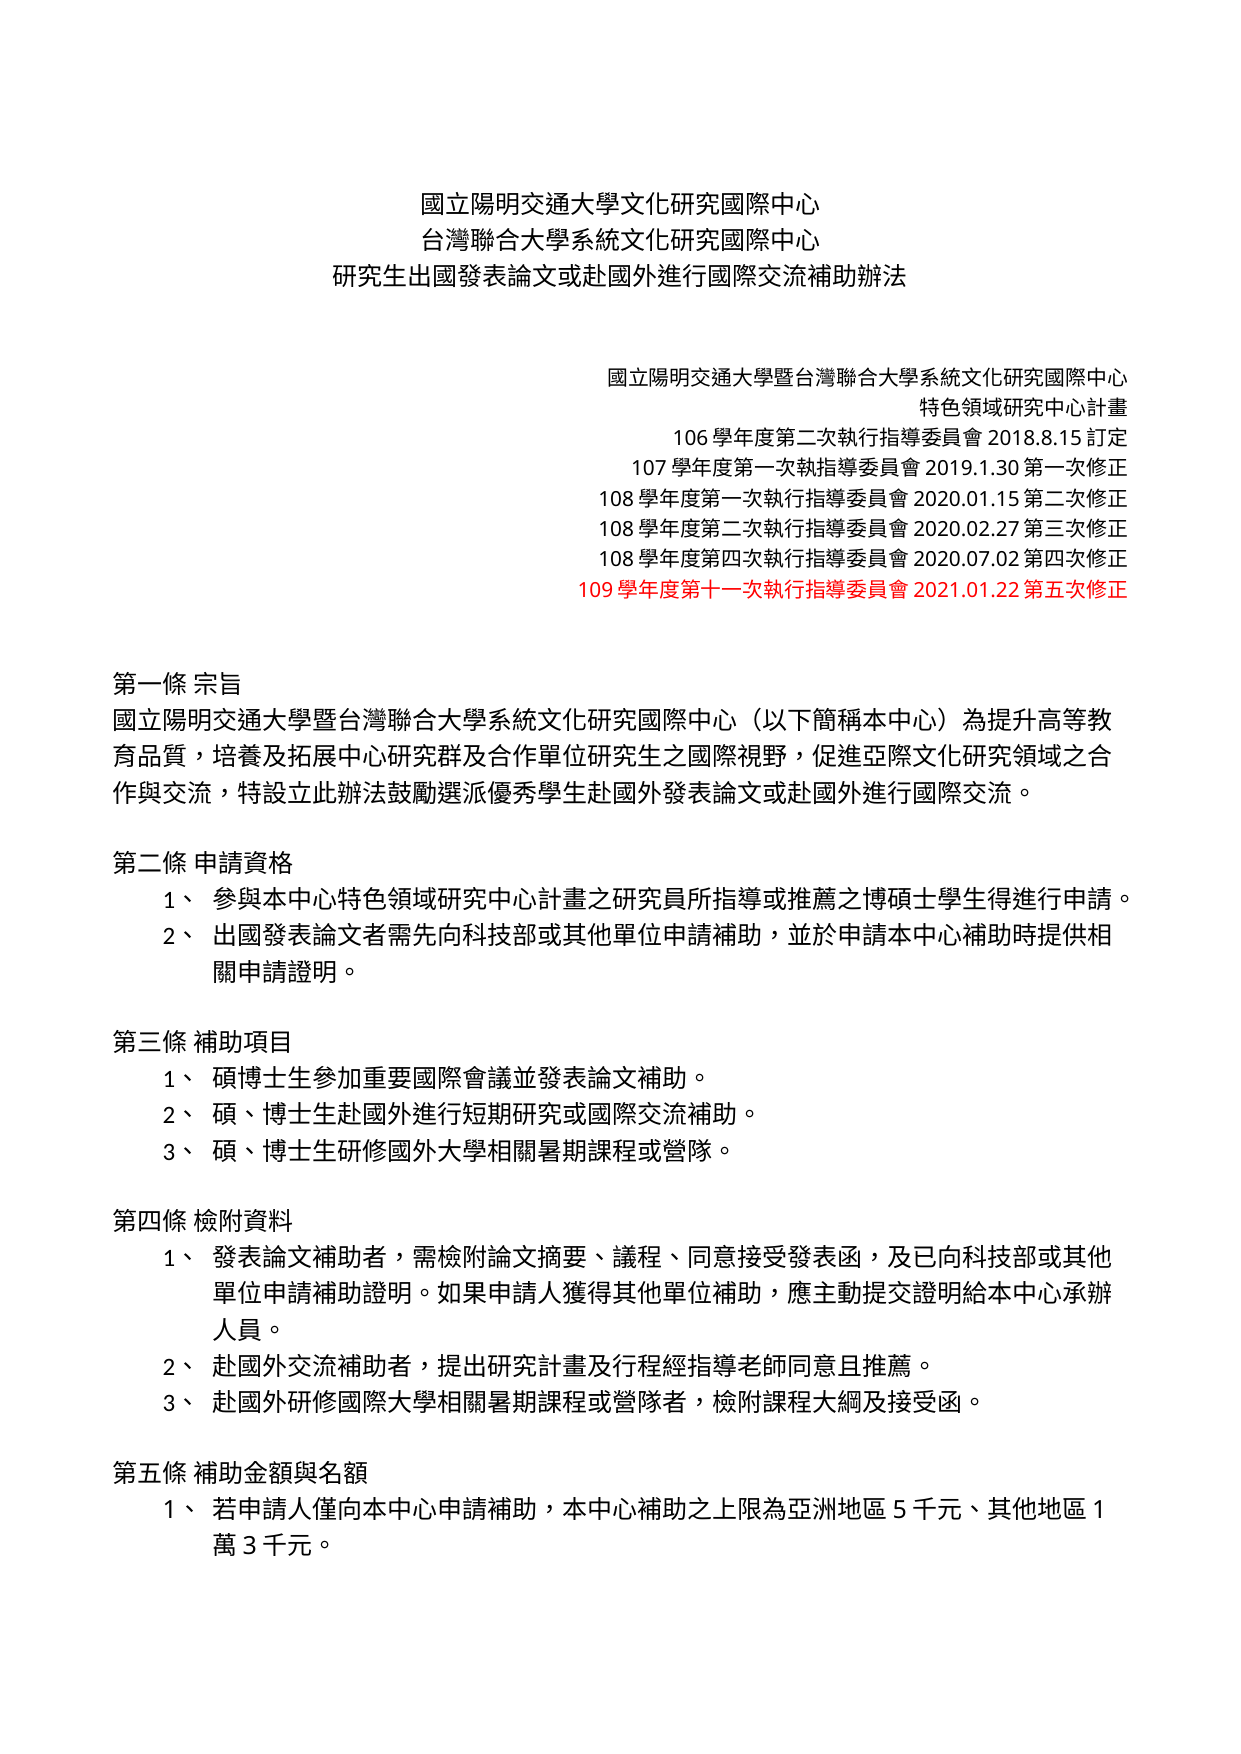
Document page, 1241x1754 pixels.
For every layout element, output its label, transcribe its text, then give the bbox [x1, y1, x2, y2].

text 台灣聯合大學系統文化研究國際中心 [112, 220, 1128, 257]
list 參與本中心特色領域研究中心計畫之研究員所指導或推薦之博碩士學生得進行申請。 [162, 879, 1128, 916]
list 發表論文補助者，需檢附論文摘要、議程、同意接受發表函，及已向科技部或其他單位申請補助證明。如果申請人獲得其他單位補助，應主動提交證明給本中心承辦人員。 [162, 1238, 1128, 1346]
text 國立陽明交通大學文化研究國際中心 [112, 184, 1128, 220]
text 第二條 申請資格 [112, 843, 1128, 879]
text 108學年度第四次執行指導委員會2020.07.02第四次修正 [112, 543, 1128, 573]
text 第四條 檢附資料 [112, 1201, 1128, 1238]
text 108學年度第一次執行指導委員會2020.01.15第二次修正 [112, 482, 1128, 512]
list 碩、博士生研修國外大學相關暑期課程或營隊。 [162, 1131, 1128, 1167]
text 108學年度第二次執行指導委員會2020.02.27第三次修正 [112, 512, 1128, 543]
text 特色領域研究中心計畫 [112, 391, 1128, 421]
text 第五條 補助金額與名額 [112, 1453, 1128, 1489]
list 出國發表論文者需先向科技部或其他單位申請補助，並於申請本中心補助時提供相關申請證明。 [162, 916, 1128, 988]
list 碩、博士生赴國外進行短期研究或國際交流補助。 [162, 1095, 1128, 1131]
text 國立陽明交通大學暨台灣聯合大學系統文化研究國際中心（以下簡稱本中心）為提升高等教育品質，培養及拓展中心研究群及合作單位研究生之國際視野，促進亞際文化研究領域之合作與交流，特設立此辦法鼓勵選派優秀學生赴國外發表論文或赴國外進行國際交流。 [112, 701, 1128, 809]
list 赴國外交流補助者，提出研究計畫及行程經指導老師同意且推薦。 [162, 1346, 1128, 1383]
list 赴國外研修國際大學相關暑期課程或營隊者，檢附課程大綱及接受函。 [162, 1383, 1128, 1419]
text 106學年度第二次執行指導委員會2018.8.15訂定 [112, 421, 1128, 452]
text 研究生出國發表論文或赴國外進行國際交流補助辦法 [112, 257, 1128, 293]
list 若申請人僅向本中心申請補助，本中心補助之上限為亞洲地區5千元、其他地區1萬3千元。 [162, 1489, 1128, 1562]
text 107學年度第一次執指導委員會2019.1.30第一次修正 [112, 452, 1128, 482]
text 國立陽明交通大學暨台灣聯合大學系統文化研究國際中心 [112, 361, 1128, 391]
list 碩博士生參加重要國際會議並發表論文補助。 [162, 1059, 1128, 1095]
text 第一條 宗旨 [112, 664, 1128, 701]
text 第三條 補助項目 [112, 1022, 1128, 1059]
text 109學年度第十一次執行指導委員會2021.01.22第五次修正 [112, 573, 1128, 603]
